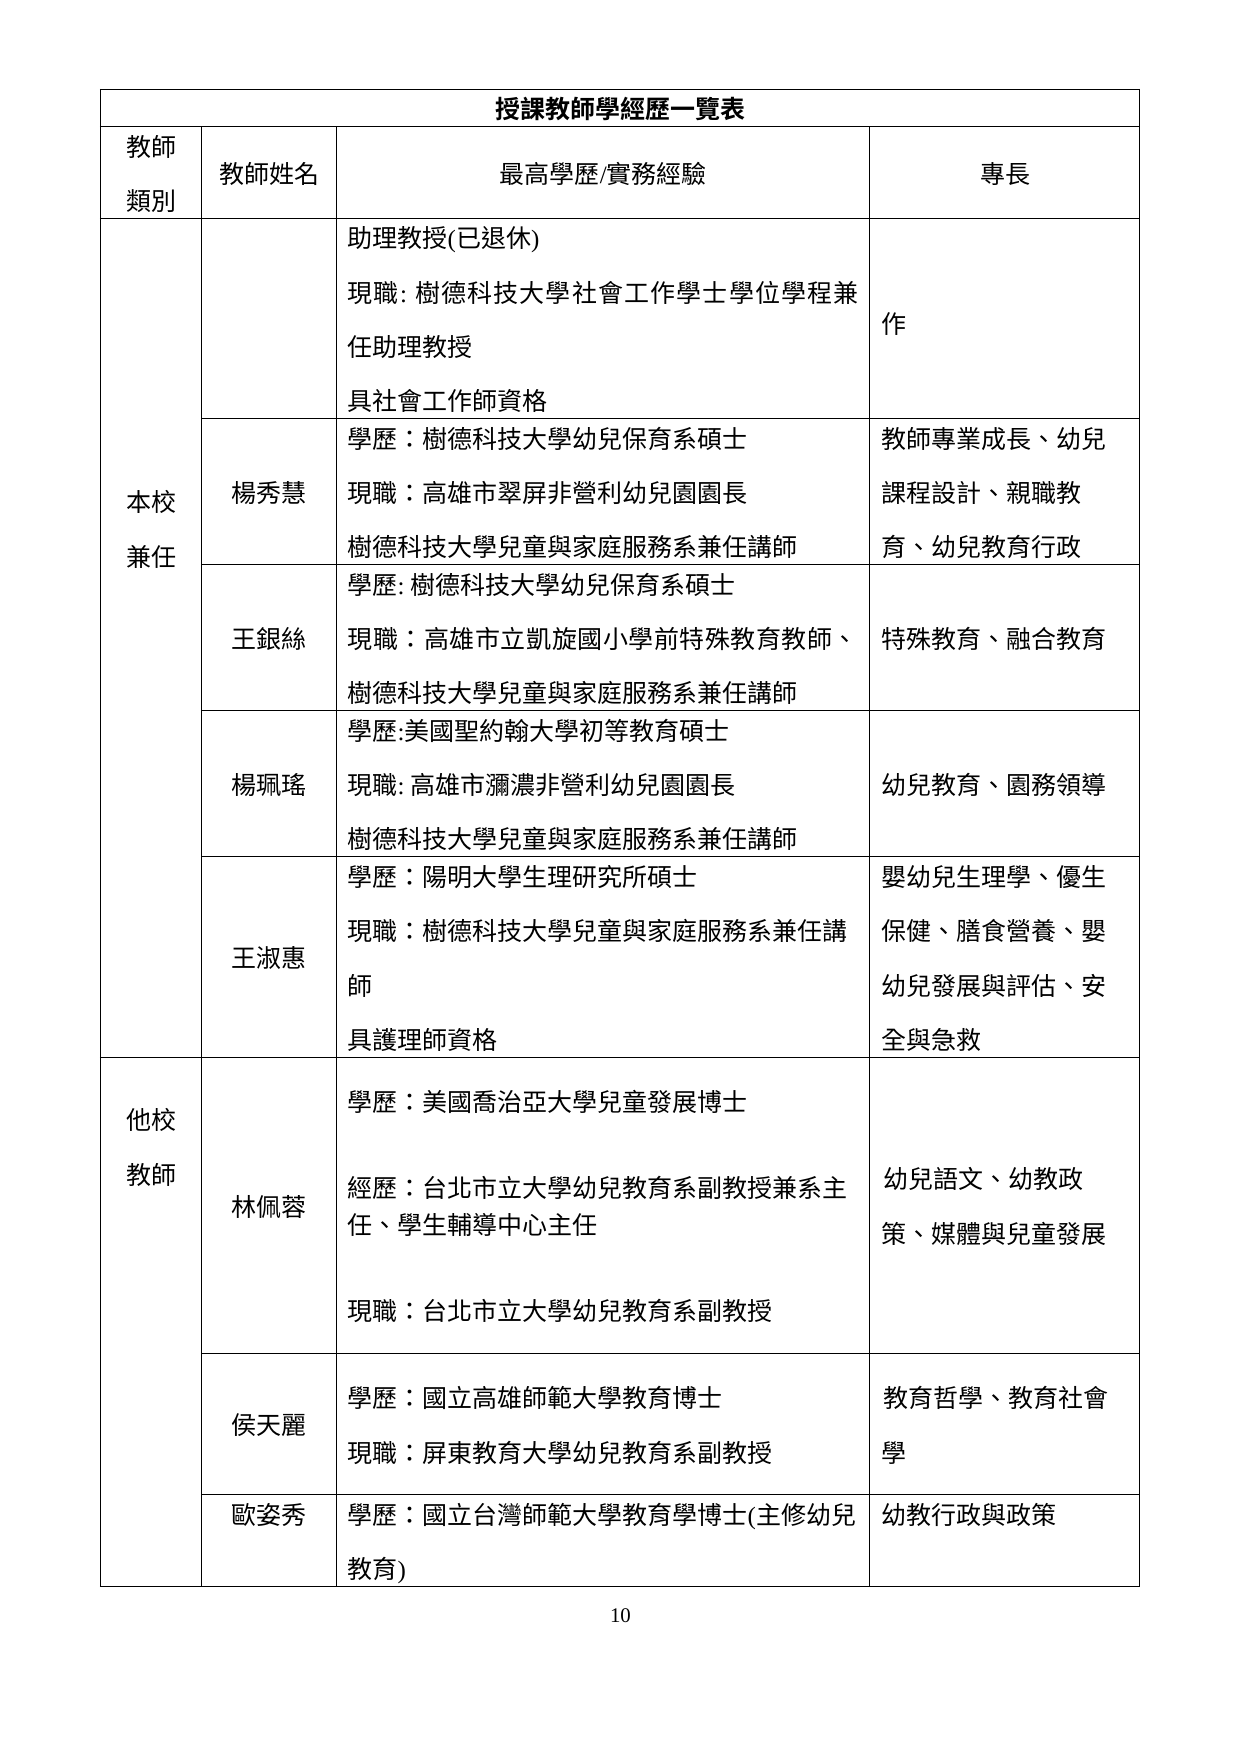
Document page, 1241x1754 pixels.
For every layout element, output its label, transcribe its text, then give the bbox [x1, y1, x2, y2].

table_cell 楊秀慧 [202, 419, 336, 564]
table_cell 幼兒教育、園務領導 [870, 711, 1139, 856]
table_cell 幼教行政與政策 [870, 1495, 1139, 1586]
table_cell 最高學歷/實務經驗 [337, 127, 869, 218]
table_cell 特殊教育、融合教育 [870, 565, 1139, 710]
table_cell 學歷：美國喬治亞大學兒童發展博士 經歷：台北市立大學幼兒教育系副教授兼系主任、學生輔導中心主任 現職：台北市立大學幼兒教育系副教授 [337, 1058, 869, 1353]
table_cell 教師 類別 [101, 127, 201, 218]
table_cell 學歷: 樹德科技大學幼兒保育系碩士 現職：高雄市立凱旋國小學前特殊教育教師、樹德科技大學兒童與家庭服務系兼任講師 [337, 565, 869, 710]
table_cell [202, 219, 336, 418]
table_cell 歐姿秀 [202, 1495, 336, 1586]
table_cell 本校 兼任 [101, 219, 201, 1057]
table_cell 學歷：樹德科技大學幼兒保育系碩士 現職：高雄市翠屏非營利幼兒園園長 樹德科技大學兒童與家庭服務系兼任講師 [337, 419, 869, 564]
table_cell 教師姓名 [202, 127, 336, 218]
table_header 授課教師學經歷一覽表 [101, 90, 1139, 126]
table_cell 作 [870, 219, 1139, 418]
table_cell 王淑惠 [202, 857, 336, 1057]
table_cell 學歷：陽明大學生理研究所碩士 現職：樹德科技大學兒童與家庭服務系兼任講師 具護理師資格 [337, 857, 869, 1057]
table_cell 教育哲學、教育社會學 [870, 1354, 1139, 1494]
table_cell 楊珮瑤 [202, 711, 336, 856]
table_cell 專長 [870, 127, 1139, 218]
table_cell 教師專業成長、幼兒課程設計、親職教育、幼兒教育行政 [870, 419, 1139, 564]
table_cell 幼兒語文、幼教政策、媒體與兒童發展 [870, 1058, 1139, 1353]
table_cell 林佩蓉 [202, 1058, 336, 1353]
table_cell 侯天麗 [202, 1354, 336, 1494]
table_cell 學歷:美國聖約翰大學初等教育碩士 現職: 高雄市瀰濃非營利幼兒園園長 樹德科技大學兒童與家庭服務系兼任講師 [337, 711, 869, 856]
table_cell 王銀絲 [202, 565, 336, 710]
table_cell 學歷：國立台灣師範大學教育學博士(主修幼兒教育) [337, 1495, 869, 1586]
table_cell 學歷：國立高雄師範大學教育博士 現職：屏東教育大學幼兒教育系副教授 [337, 1354, 869, 1494]
table_cell 助理教授(已退休) 現職: 樹德科技大學社會工作學士學位學程兼任助理教授 具社會工作師資格 [337, 219, 869, 418]
table_cell 嬰幼兒生理學、優生保健、膳食營養、嬰幼兒發展與評估、安全與急救 [870, 857, 1139, 1057]
table_cell 他校 教師 [101, 1058, 201, 1586]
